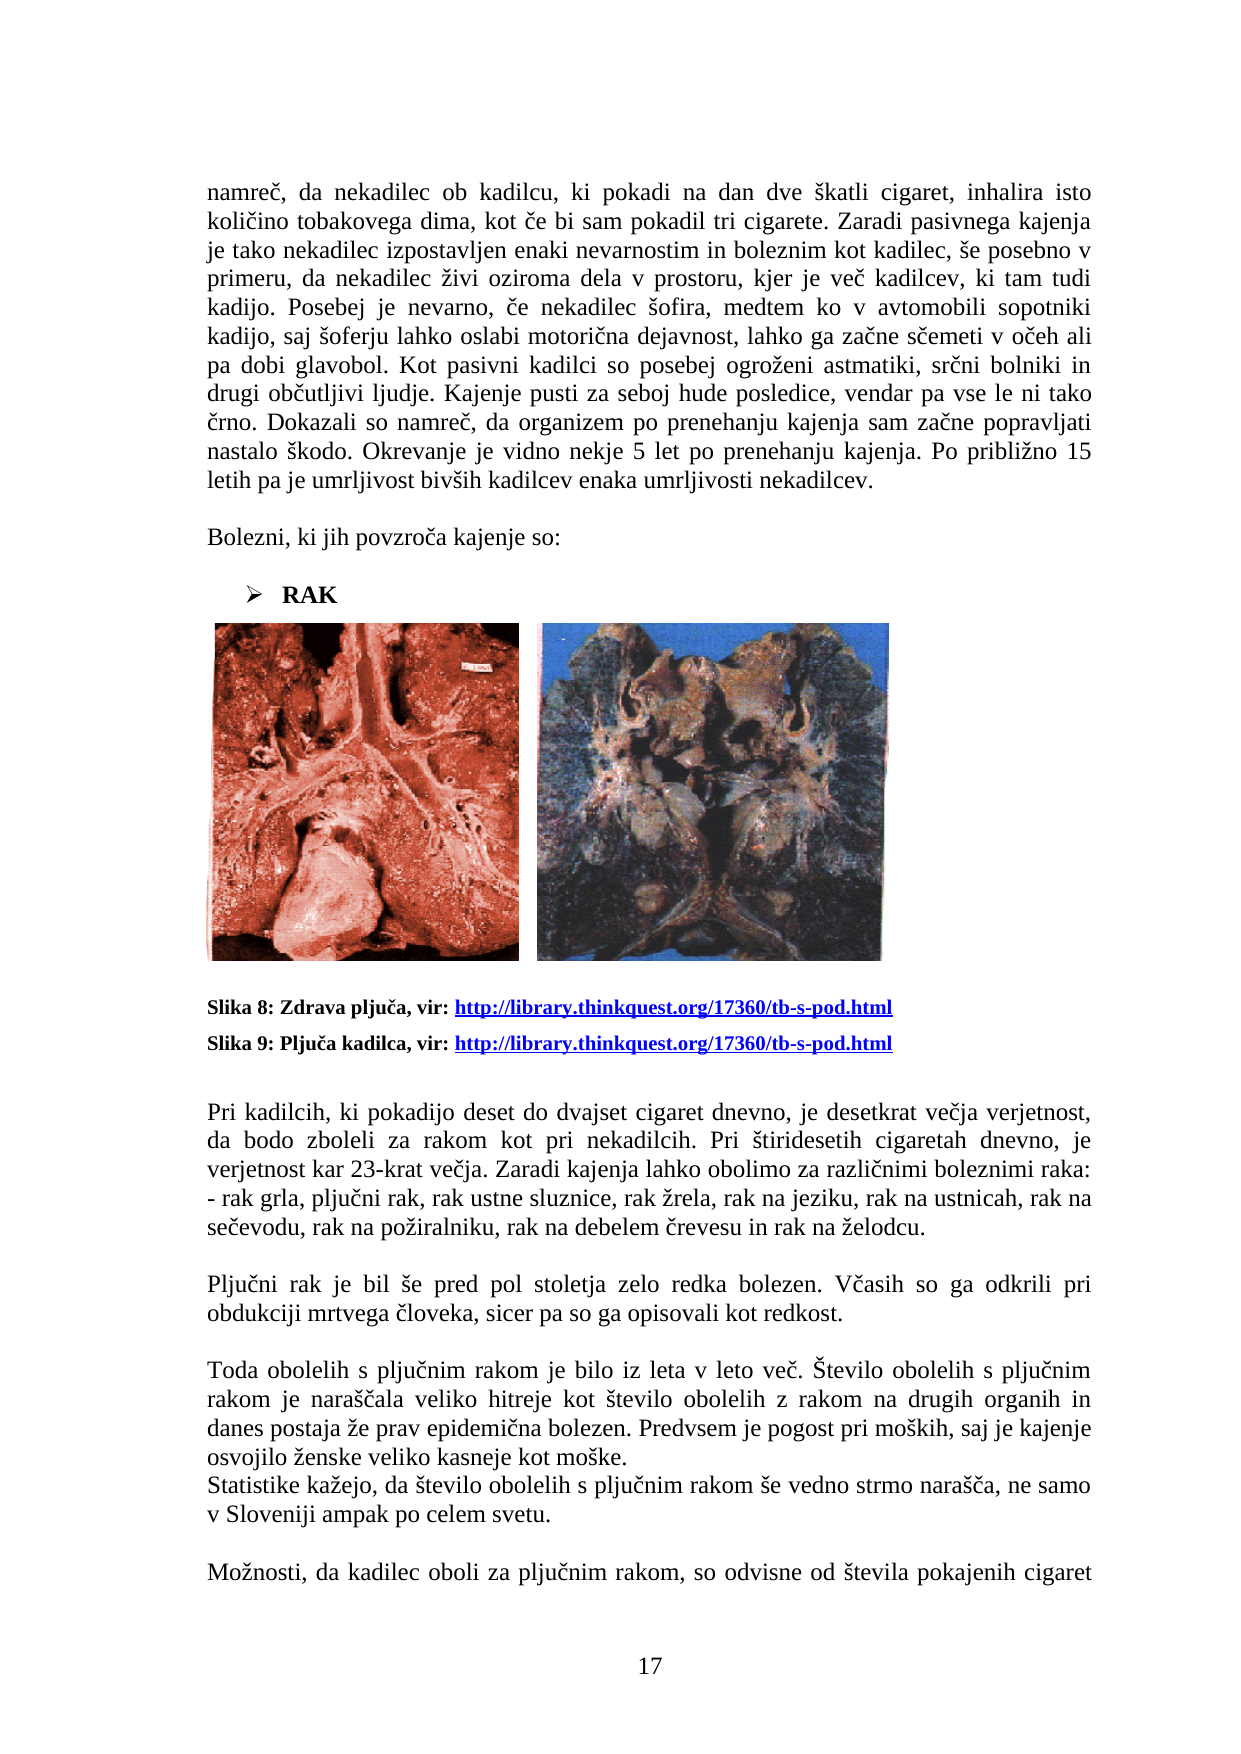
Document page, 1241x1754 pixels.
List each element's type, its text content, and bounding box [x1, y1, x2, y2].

text namreč, da nekadilec ob kadilcu, ki pokadi na dan dve škatli cigaret, inhalira isto količino tobakovega dima, kot če bi sam pokadil tri cigarete. Zaradi pasivnega kajenja je tako nekadilec izpostavljen enaki nevarnostim in boleznim kot kadilec, še posebno v primeru, da nekadilec živi oziroma dela v prostoru, kjer je več kadilcev, ki tam tudi kadijo. Posebej je nevarno, če nekadilec šofira, medtem ko v avtomobili sopotniki kadijo, saj šoferju lahko oslabi motorična dejavnost, lahko ga začne sčemeti v očeh ali pa dobi glavobol. Kot pasivni kadilci so posebej ogroženi astmatiki, srčni bolniki in drugi občutljivi ljudje. Kajenje pusti za seboj hude posledice, vendar pa vse le ni tako črno. Dokazali so namreč, da organizem po prenehanju kajenja sam začne popravljati nastalo škodo. Okrevanje je vidno nekje 5 let po prenehanju kajenja. Po približno 15 letih pa je umrljivost bivših kadilcev enaka umrljivosti nekadilcev. [207, 177, 1092, 493]
text Bolezni, ki jih povzroča kajenje so: [207, 522, 1092, 551]
text Pljučni rak je bil še pred pol stoletja zelo redka bolezen. Včasih so ga odkrili pri obdukciji mrtvega človeka, sicer pa so ga opisovali kot redkost. [207, 1269, 1092, 1327]
text Slika 8: Zdrava pljuča, vir: http://library.thinkquest.org/17360/tb-s-pod.html [207, 995, 1092, 1019]
text Pri kadilcih, ki pokadijo deset do dvajset cigaret dnevno, je desetkrat večja verjetnost, da bodo zboleli za rakom kot pri nekadilcih. Pri štiridesetih cigaretah dnevno, je verjetnost kar 23-krat večja. Zaradi kajenja lahko obolimo za različnimi boleznimi raka: - rak grla, pljučni rak, rak ustne sluznice, rak žrela, rak na jeziku, rak na ustnicah, rak na sečevodu, rak na požiralniku, rak na debelem črevesu in rak na želodcu. [207, 1097, 1092, 1240]
text Možnosti, da kadilec oboli za pljučnim rakom, so odvisne od števila pokajenih cigaret [207, 1528, 1092, 1585]
text Toda obolelih s pljučnim rakom je bilo iz leta v leto več. Število obolelih s pljučnim rakom je naraščala veliko hitreje kot število obolelih z rakom na drugih organih in danes postaja že prav epidemična bolezen. Predvsem je pogost pri moških, saj je kajenje osvojilo ženske veliko kasneje kot moške. [207, 1327, 1092, 1470]
picture [537, 623, 889, 961]
text Statistike kažejo, da število obolelih s pljučnim rakom še vedno strmo narašča, ne samo v Sloveniji ampak po celem svetu. [207, 1470, 1092, 1528]
picture [206, 623, 519, 961]
list RAK [244, 580, 1092, 608]
text Slika 9: Pljuča kadilca, vir: http://library.thinkquest.org/17360/tb-s-pod.html [207, 1031, 1092, 1055]
